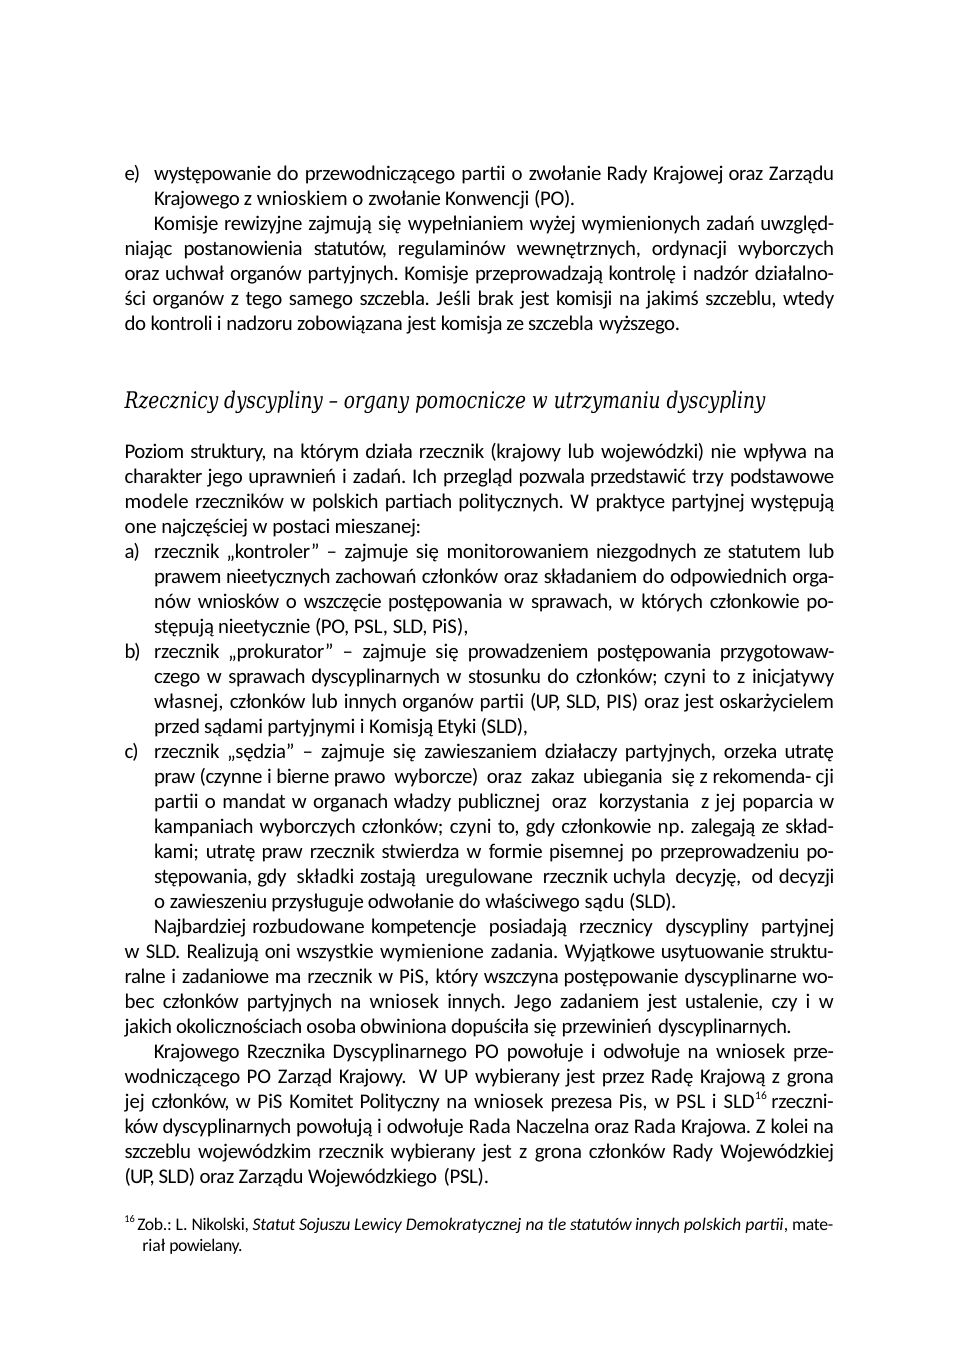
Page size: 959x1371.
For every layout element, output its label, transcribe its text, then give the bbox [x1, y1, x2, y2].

text Komisje rewizyjne zajmują się wypełnianiem wyżej wymienionych zadań uwzględ- niając postanowienia statutów, regulaminów wewnętrznych, ordynacji wyborczych oraz uchwał organów partyjnych. Komisje przeprowadzają kontrolę i nadzór działalno- ści organów z tego samego szczebla. Jeśli brak jest komisji na jakimś szczeblu, wtedy do kontroli i nadzoru zobowiązana jest komisja ze szczebla wyższego. [124, 211, 834, 336]
text Krajowego Rzecznika Dyscyplinarnego PO powołuje i odwołuje na wniosek prze- wodniczącego PO Zarząd Krajowy. W UP wybierany jest przez Radę Krajową z grona jej członków, w PiS Komitet Polityczny na wniosek prezesa Pis, w PSL i SLD16 rzeczni- ków dyscyplinarnych powołują i odwołuje Rada Naczelna oraz Rada Krajowa. Z kolei na szczeblu wojewódzkim rzecznik wybierany jest z grona członków Rady Wojewódzkiej (UP, SLD) oraz Zarządu Wojewódzkiego (PSL). [124, 1038, 834, 1188]
text Poziom struktury, na którym działa rzecznik (krajowy lub wojewódzki) nie wpływa na charakter jego uprawnień i zadań. Ich przegląd pozwala przedstawić trzy podstawowe modele rzeczników w polskich partiach politycznych. W praktyce partyjnej występują one najczęściej w postaci mieszanej: [124, 438, 834, 538]
subtitle Rzecznicy dyscypliny – organy pomocnicze w utrzymaniu dyscypliny [124, 387, 883, 414]
list występowanie do przewodniczącego partii o zwołanie Rady Krajowej oraz Zarządu Krajowego z wnioskiem o zwołanie Konwencji (PO). [124, 161, 834, 211]
text 16 Zob.: L. Nikolski, Statut Sojuszu Lewicy Demokratycznej na tle statutów innych polskich partii, mate- riał powielany. [124, 1213, 843, 1256]
list rzecznik „sędzia” – zajmuje się zawieszaniem działaczy partyjnych, orzeka utratę praw (czynne i bierne prawo wyborcze) oraz zakaz ubiegania się z rekomenda- cji partii o mandat w organach władzy publicznej oraz korzystania z jej poparcia w kampaniach wyborczych członków; czyni to, gdy członkowie np. zalegają ze skład- kami; utratę praw rzecznik stwierdza w formie pisemnej po przeprowadzeniu po- stępowania, gdy składki zostają uregulowane rzecznik uchyla decyzję, od decyzji o zawieszeniu przysługuje odwołanie do właściwego sądu (SLD). [124, 738, 834, 913]
list rzecznik „kontroler” – zajmuje się monitorowaniem niezgodnych ze statutem lub prawem nieetycznych zachowań członków oraz składaniem do odpowiednich orga- nów wniosków o wszczęcie postępowania w sprawach, w których członkowie po- stępują nieetycznie (PO, PSL, SLD, PiS), [124, 538, 834, 638]
text Najbardziej rozbudowane kompetencje posiadają rzecznicy dyscypliny partyjnej w SLD. Realizują oni wszystkie wymienione zadania. Wyjątkowe usytuowanie struktu- ralne i zadaniowe ma rzecznik w PiS, który wszczyna postępowanie dyscyplinarne wo- bec członków partyjnych na wniosek innych. Jego zadaniem jest ustalenie, czy i w jakich okolicznościach osoba obwiniona dopuściła się przewinień dyscyplinarnych. [124, 913, 834, 1038]
list rzecznik „prokurator” – zajmuje się prowadzeniem postępowania przygotowaw- czego w sprawach dyscyplinarnych w stosunku do członków; czyni to z inicjatywy własnej, członków lub innych organów partii (UP, SLD, PIS) oraz jest oskarżycielem przed sądami partyjnymi i Komisją Etyki (SLD), [124, 638, 834, 738]
